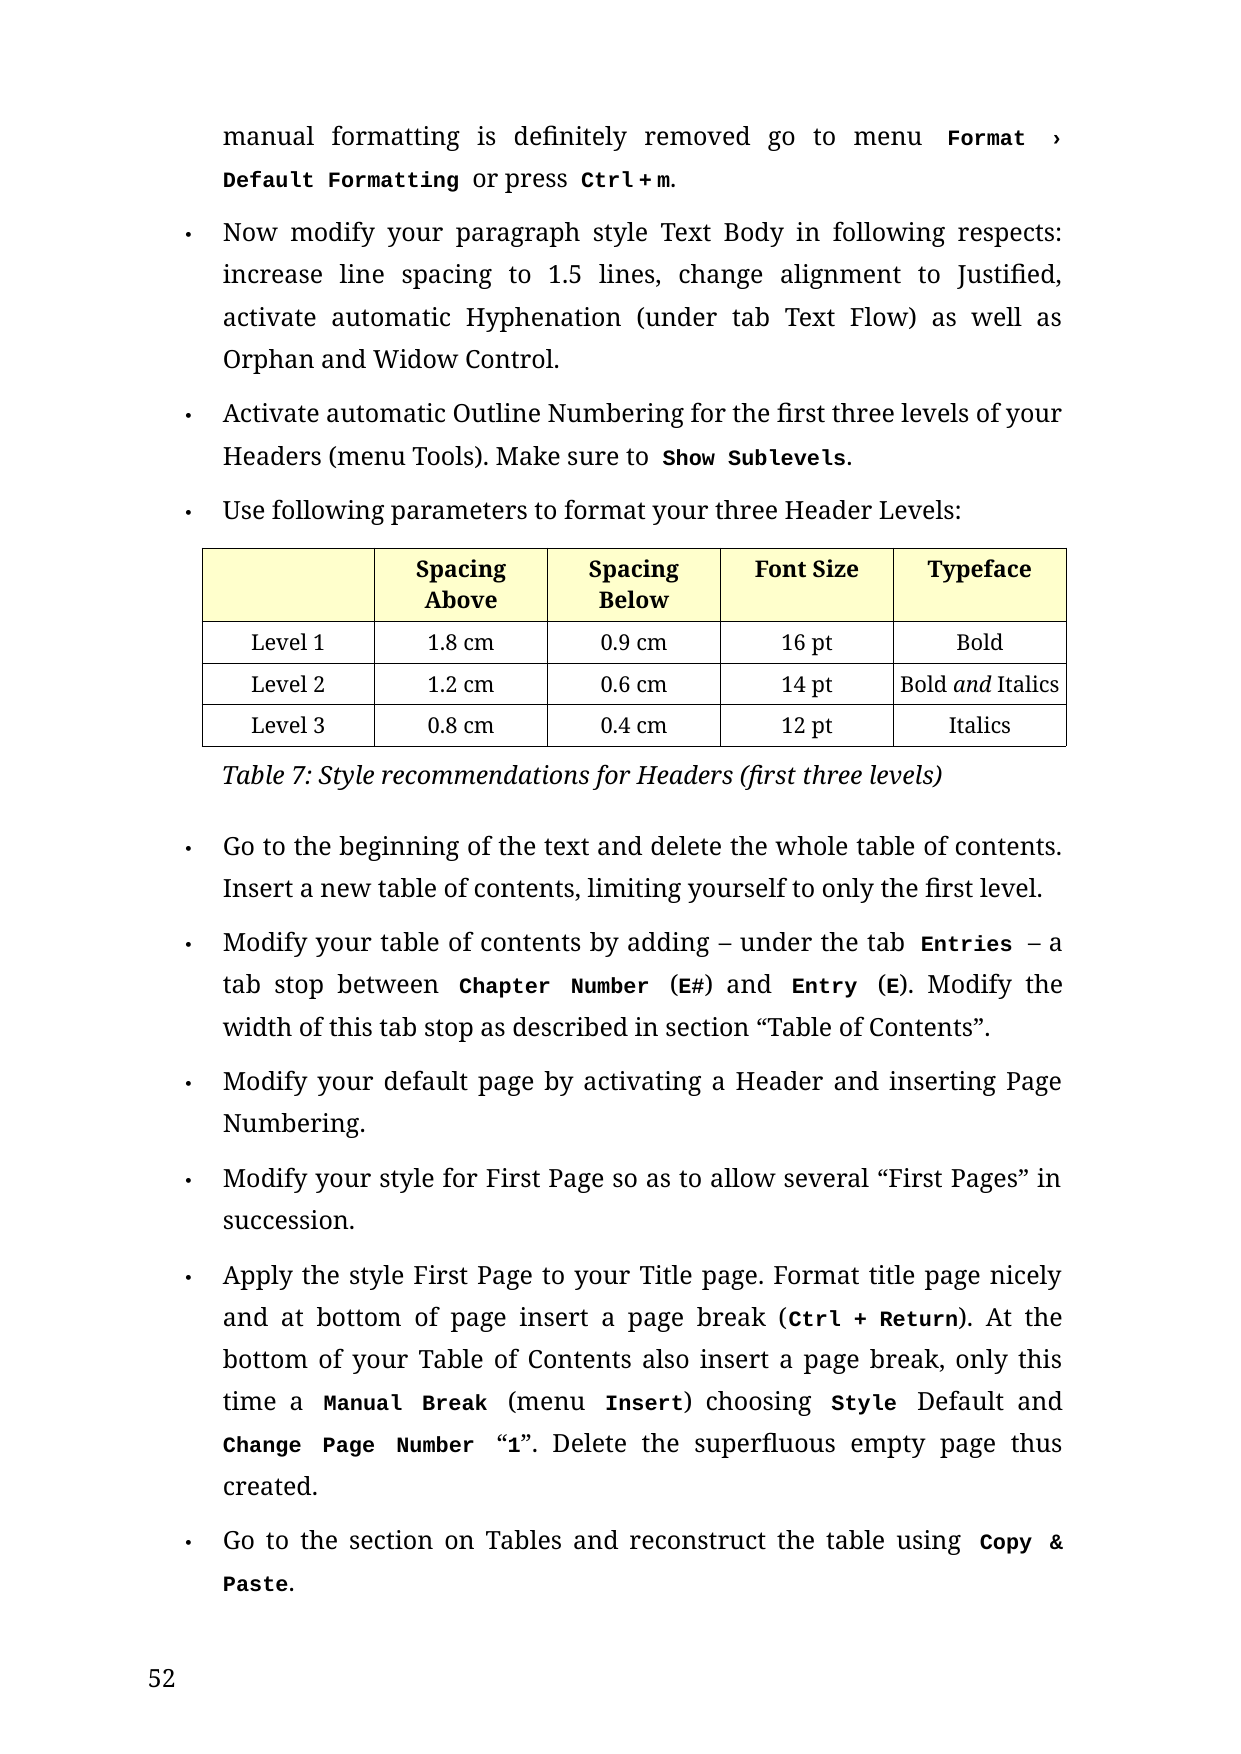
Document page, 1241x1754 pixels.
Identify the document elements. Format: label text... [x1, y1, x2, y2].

table_cell 12 pt [721, 705, 893, 746]
table_cell 0.9 cm [548, 622, 720, 663]
table_cell 16 pt [721, 622, 893, 663]
table_cell 1.2 cm [375, 664, 547, 704]
table_cell Bold [894, 622, 1066, 663]
table_header Spacing Below [548, 549, 720, 621]
list Modify your table of contents by adding – under the tab Entries – a tab stop between Chapter Number (E#) and Entry (E). Modify the width of this tab stop as described in section “Table of Contents”. [185, 925, 1063, 1043]
list manual formatting is definitely removed go to menu Format › Default Formatting or press Ctrl + m. [185, 118, 1063, 194]
table_cell Level 3 [203, 705, 374, 746]
table_cell Level 2 [203, 664, 374, 704]
list Activate automatic Outline Numbering for the first three levels of your Headers (menu Tools). Make sure to Show Sublevels. [185, 396, 1063, 472]
table_header Font Size [721, 549, 893, 621]
list Apply the style First Page to your Title page. Format title page nicely and at bottom of page insert a page break (Ctrl + Return). At the bottom of your Table of Contents also insert a page break, only this time a Manual Break (menu Insert) choosing Style Default and Change Page Number “1”. Delete the superfluous empty page thus created. [185, 1257, 1063, 1502]
table_cell 14 pt [721, 664, 893, 704]
table_cell 1.8 cm [375, 622, 547, 663]
list Modify your default page by activating a Header and inserting Page Numbering. [185, 1064, 1063, 1140]
table_header Spacing Above [375, 549, 547, 621]
list Go to the section on Tables and reconstruct the table using Copy & Paste. [185, 1523, 1063, 1599]
list Go to the beginning of the text and delete the whole table of contents. Insert a new table of contents, limiting yourself to only the first level. [185, 828, 1063, 904]
table_cell 0.8 cm [375, 705, 547, 746]
table_cell Level 1 [203, 622, 374, 663]
text Table 7: Style recommendations for Headers (first three levels) [148, 758, 1063, 792]
table_cell Bold and Italics [894, 664, 1066, 704]
table_cell 0.4 cm [548, 705, 720, 746]
table_header [203, 549, 374, 621]
table_header Typeface [894, 549, 1066, 621]
list Now modify your paragraph style Text Body in following respects: increase line spacing to 1.5 lines, change alignment to Justified, activate automatic Hyphenation (under tab Text Flow) as well as Orphan and Widow Control. [185, 215, 1063, 376]
list Modify your style for First Page so as to allow several “First Pages” in succession. [185, 1161, 1063, 1237]
table_cell Italics [894, 705, 1066, 746]
table_cell 0.6 cm [548, 664, 720, 704]
list Use following parameters to format your three Header Levels: [185, 493, 1063, 527]
